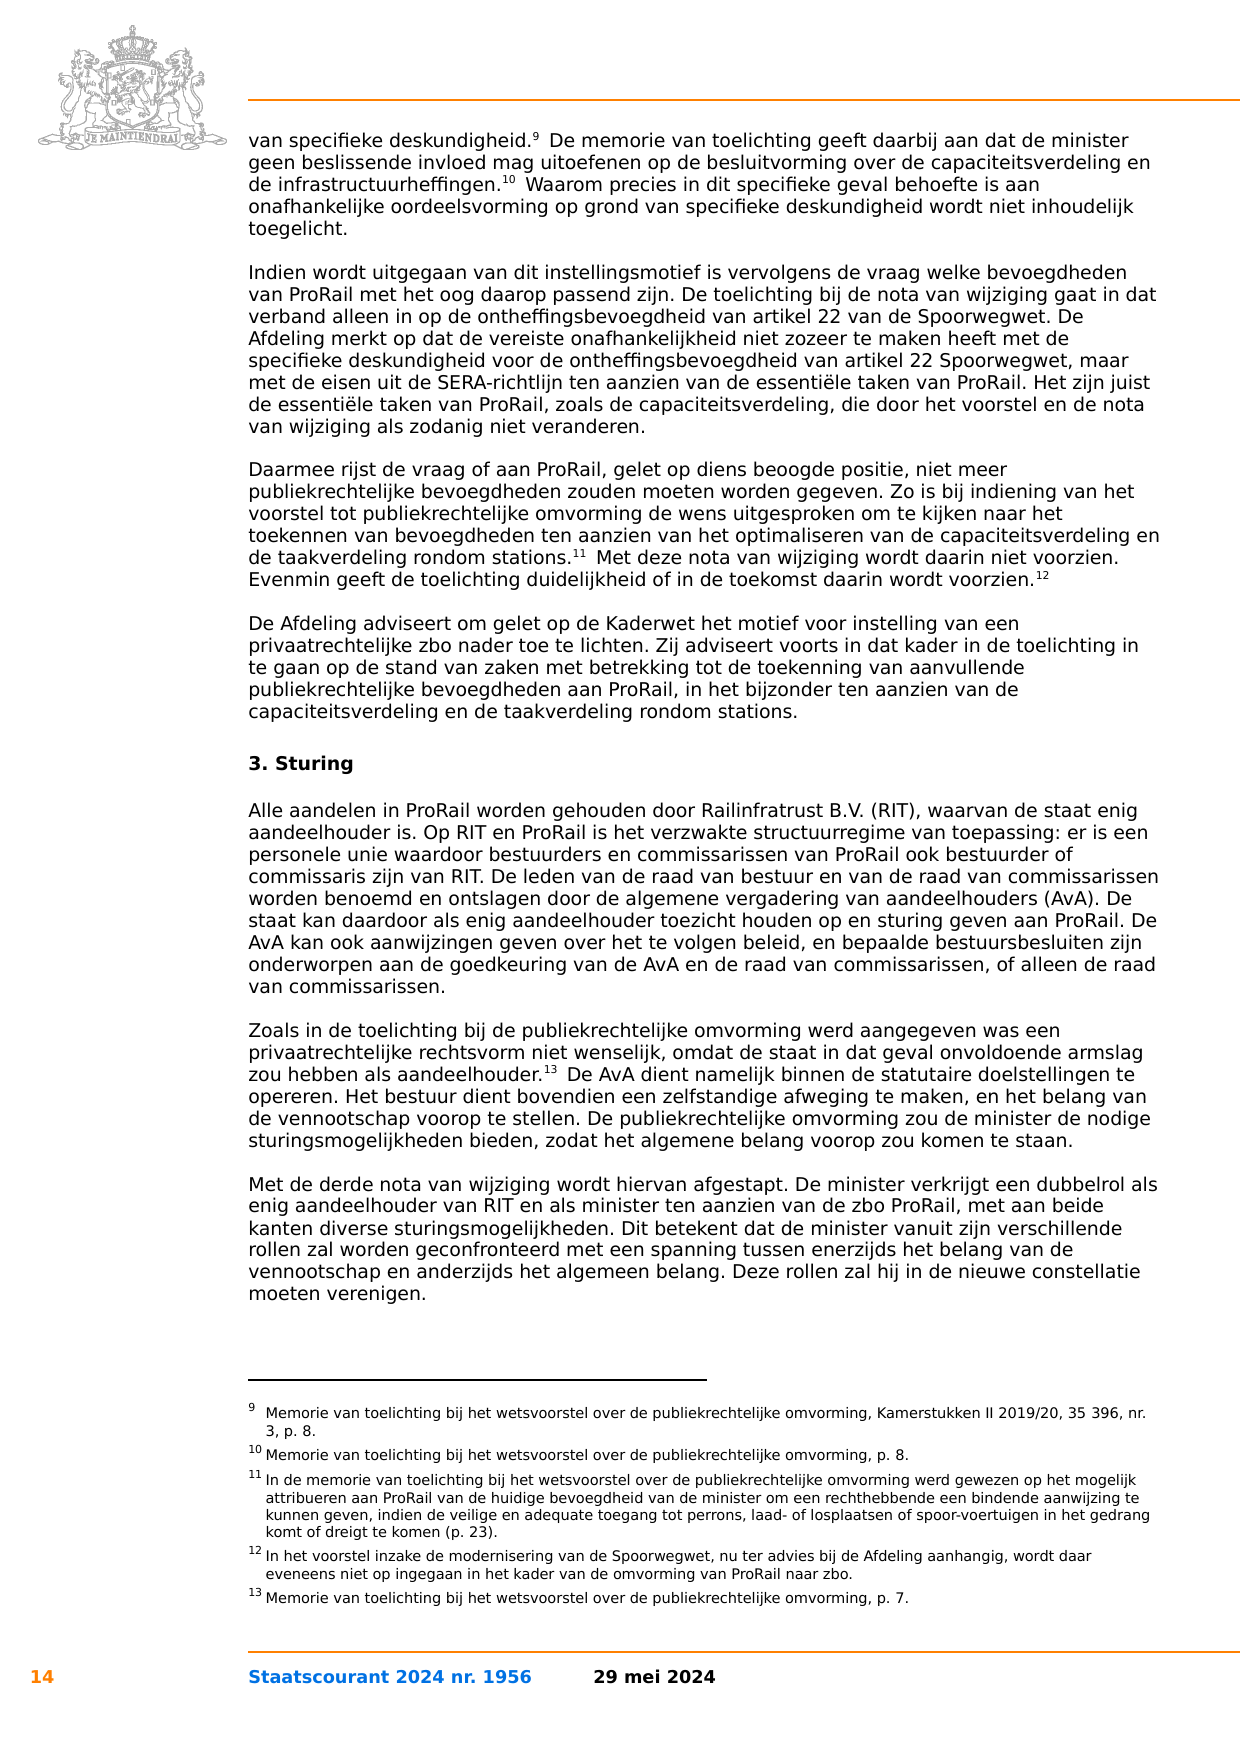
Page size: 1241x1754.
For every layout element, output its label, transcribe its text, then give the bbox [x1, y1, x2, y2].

text Memorie van toelichting bij het wetsvoorstel over de publiekrechtelijke omvorming, p. 7. [248, 1586, 1163, 1608]
text Zoals in de toelichting bij de publiekrechtelijke omvorming werd aangegeven was een privaatrechtelijke rechtsvorm niet wenselijk, omdat de staat in dat geval onvoldoende armslag zou hebben als aandeelhouder. De AvA dient namelijk binnen de statutaire doelstellingen te opereren. Het bestuur dient bovendien een zelfstandige afweging te maken, en het belang van de vennootschap voorop te stellen. De publiekrechtelijke omvorming zou de minister de nodige sturingsmogelijkheden bieden, zodat het algemene belang voorop zou komen te staan. [248, 1020, 1163, 1152]
text Daarmee rijst de vraag of aan ProRail, gelet op diens beoogde positie, niet meer publiekrechtelijke bevoegdheden zouden moeten worden gegeven. Zo is bij indiening van het voorstel tot publiekrechtelijke omvorming de wens uitgesproken om te kijken naar het toekennen van bevoegdheden ten aanzien van het optimaliseren van de capaciteitsverdeling en de taakverdeling rondom stations. Met deze nota van wijziging wordt daarin niet voorzien. Evenmin geeft de toelichting duidelijkheid of in de toekomst daarin wordt voorzien. [248, 459, 1163, 591]
text Alle aandelen in ProRail worden gehouden door Railinfratrust B.V. (RIT), waarvan de staat enig aandeelhouder is. Op RIT en ProRail is het verzwakte structuurregime van toepassing: er is een personele unie waardoor bestuurders en commissarissen van ProRail ook bestuurder of commissaris zijn van RIT. De leden van de raad van bestuur en van de raad van commissarissen worden benoemd en ontslagen door de algemene vergadering van aandeelhouders (AvA). De staat kan daardoor als enig aandeelhouder toezicht houden op en sturing geven aan ProRail. De AvA kan ook aanwijzingen geven over het te volgen beleid, en bepaalde bestuursbesluiten zijn onderworpen aan de goedkeuring van de AvA en de raad van commissarissen, of alleen de raad van commissarissen. [248, 800, 1163, 998]
text De Afdeling adviseert om gelet op de Kaderwet het motief voor instelling van een privaatrechtelijke zbo nader toe te lichten. Zij adviseert voorts in dat kader in de toelichting in te gaan op de stand van zaken met betrekking tot de toekenning van aanvullende publiekrechtelijke bevoegdheden aan ProRail, in het bijzonder ten aanzien van de capaciteitsverdeling en de taakverdeling rondom stations. [248, 613, 1163, 723]
text van specifieke deskundigheid. De memorie van toelichting geeft daarbij aan dat de minister geen beslissende invloed mag uitoefenen op de besluitvorming over de capaciteitsverdeling en de infrastructuurheffingen. Waarom precies in dit specifieke geval behoefte is aan onafhankelijke oordeelsvorming op grond van specifieke deskundigheid wordt niet inhoudelijk toegelicht. [248, 130, 1163, 240]
text Indien wordt uitgegaan van dit instellingsmotief is vervolgens de vraag welke bevoegdheden van ProRail met het oog daarop passend zijn. De toelichting bij de nota van wijziging gaat in dat verband alleen in op de ontheffingsbevoegdheid van artikel 22 van de Spoorwegwet. De Afdeling merkt op dat de vereiste onafhankelijkheid niet zozeer te maken heeft met de specifieke deskundigheid voor de ontheffingsbevoegdheid van artikel 22 Spoorwegwet, maar met de eisen uit de SERA-richtlijn ten aanzien van de essentiële taken van ProRail. Het zijn juist de essentiële taken van ProRail, zoals de capaciteitsverdeling, die door het voorstel en de nota van wijziging als zodanig niet veranderen. [248, 262, 1163, 437]
subtitle 3. Sturing [248, 753, 1163, 775]
text Memorie van toelichting bij het wetsvoorstel over de publiekrechtelijke omvorming, Kamerstukken II 2019/20, 35 396, nr. 3, p. 8. [248, 1401, 1163, 1440]
text In de memorie van toelichting bij het wetsvoorstel over de publiekrechtelijke omvorming werd gewezen op het mogelijk attribueren aan ProRail van de huidige bevoegdheid van de minister om een rechthebbende een bindende aanwijzing te kunnen geven, indien de veilige en adequate toegang tot perrons, laad- of losplaatsen of spoor-voertuigen in het gedrang komt of dreigt te komen (p. 23). [248, 1468, 1163, 1541]
picture [38, 25, 227, 150]
text Memorie van toelichting bij het wetsvoorstel over de publiekrechtelijke omvorming, p. 8. [248, 1443, 1163, 1465]
text Met de derde nota van wijziging wordt hiervan afgestapt. De minister verkrijgt een dubbelrol als enig aandeelhouder van RIT en als minister ten aanzien van de zbo ProRail, met aan beide kanten diverse sturingsmogelijkheden. Dit betekent dat de minister vanuit zijn verschillende rollen zal worden geconfronteerd met een spanning tussen enerzijds het belang van de vennootschap en anderzijds het algemeen belang. Deze rollen zal hij in de nieuwe constellatie moeten verenigen. [248, 1173, 1163, 1305]
text In het voorstel inzake de modernisering van de Spoorwegwet, nu ter advies bij de Afdeling aanhangig, wordt daar eveneens niet op ingegaan in het kader van de omvorming van ProRail naar zbo. [248, 1544, 1163, 1583]
